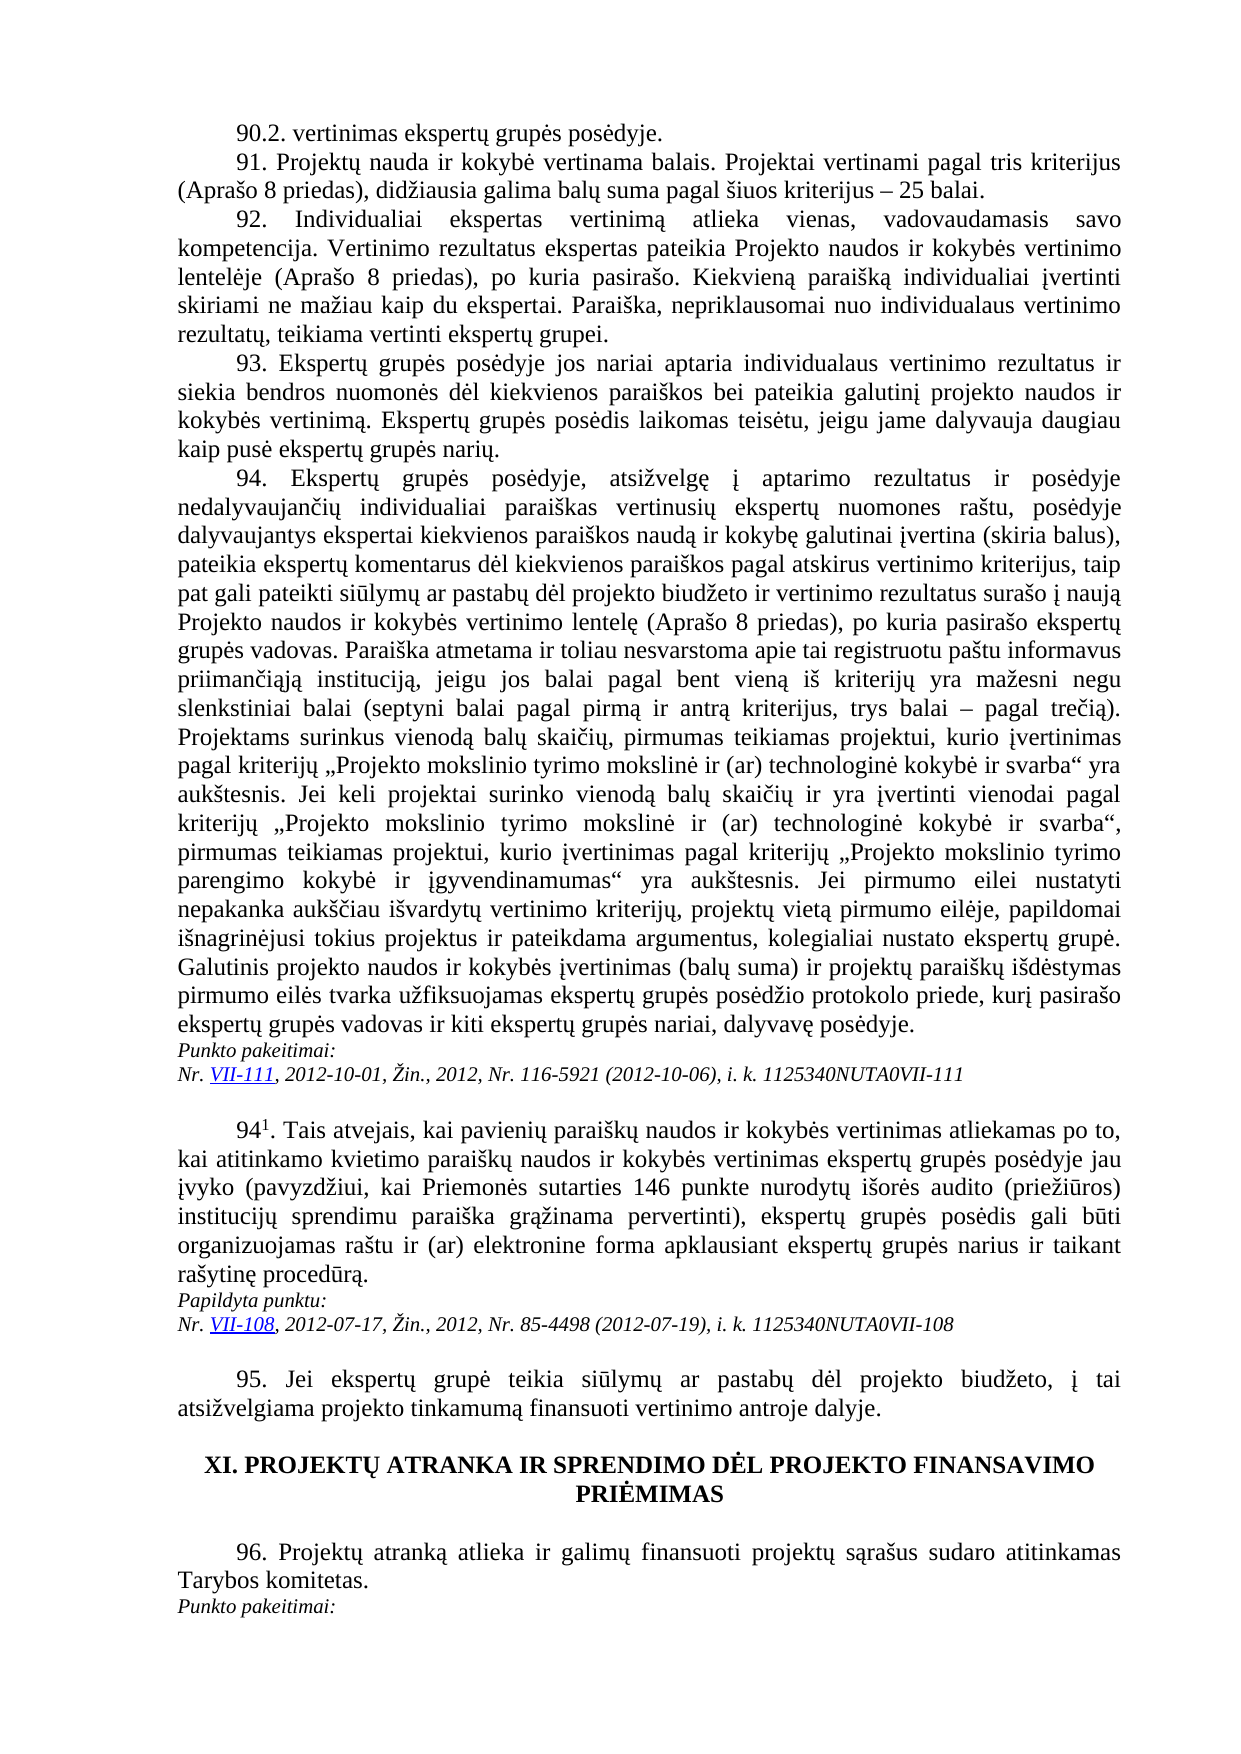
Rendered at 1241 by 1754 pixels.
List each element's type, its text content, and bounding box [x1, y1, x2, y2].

text 93. Ekspertų grupės posėdyje jos nariai aptaria individualaus vertinimo rezultatus ir siekia bendros nuomonės dėl kiekvienos paraiškos bei pateikia galutinį projekto naudos ir kokybės vertinimą. Ekspertų grupės posėdis laikomas teisėtu, jeigu jame dalyvauja daugiau kaip pusė ekspertų grupės narių. [177, 348, 1122, 463]
text 91. Projektų nauda ir kokybė vertinama balais. Projektai vertinami pagal tris kriterijus (Aprašo 8 priedas), didžiausia galima balų suma pagal šiuos kriterijus – 25 balai. [177, 147, 1122, 204]
text Punkto pakeitimai: [177, 1038, 1122, 1062]
text XI. PROJEKTŲ ATRANKA IR SPRENDIMO DĖL PROJEKTO FINANSAVIMO PRIĖMIMAS [177, 1451, 1122, 1508]
text Nr. VII-111, 2012-10-01, Žin., 2012, Nr. 116-5921 (2012-10-06), i. k. 1125340NUTA0VII-111 [177, 1062, 1122, 1086]
text 96. Projektų atranką atlieka ir galimų finansuoti projektų sąrašus sudaro atitinkamas Tarybos komitetas. [177, 1537, 1122, 1594]
text 95. Jei ekspertų grupė teikia siūlymų ar pastabų dėl projekto biudžeto, į tai atsižvelgiama projekto tinkamumą finansuoti vertinimo antroje dalyje. [177, 1364, 1122, 1422]
text 92. Individualiai ekspertas vertinimą atlieka vienas, vadovaudamasis savo kompetencija. Vertinimo rezultatus ekspertas pateikia Projekto naudos ir kokybės vertinimo lentelėje (Aprašo 8 priedas), po kuria pasirašo. Kiekvieną paraišką individualiai įvertinti skiriami ne mažiau kaip du ekspertai. Paraiška, nepriklausomai nuo individualaus vertinimo rezultatų, teikiama vertinti ekspertų grupei. [177, 204, 1122, 348]
text Nr. VII-108, 2012-07-17, Žin., 2012, Nr. 85-4498 (2012-07-19), i. k. 1125340NUTA0VII-108 [177, 1312, 1122, 1336]
text 90.2. vertinimas ekspertų grupės posėdyje. [177, 118, 1122, 147]
text 941. Tais atvejais, kai pavienių paraiškų naudos ir kokybės vertinimas atliekamas po to, kai atitinkamo kvietimo paraiškų naudos ir kokybės vertinimas ekspertų grupės posėdyje jau įvyko (pavyzdžiui, kai Priemonės sutarties 146 punkte nurodytų išorės audito (priežiūros) institucijų sprendimu paraiška grąžinama pervertinti), ekspertų grupės posėdis gali būti organizuojamas raštu ir (ar) elektronine forma apklausiant ekspertų grupės narius ir taikant rašytinę procedūrą. [177, 1115, 1122, 1287]
text 94. Ekspertų grupės posėdyje, atsižvelgę į aptarimo rezultatus ir posėdyje nedalyvaujančių individualiai paraiškas vertinusių ekspertų nuomones raštu, posėdyje dalyvaujantys ekspertai kiekvienos paraiškos naudą ir kokybę galutinai įvertina (skiria balus), pateikia ekspertų komentarus dėl kiekvienos paraiškos pagal atskirus vertinimo kriterijus, taip pat gali pateikti siūlymų ar pastabų dėl projekto biudžeto ir vertinimo rezultatus surašo į naują Projekto naudos ir kokybės vertinimo lentelę (Aprašo 8 priedas), po kuria pasirašo ekspertų grupės vadovas. Paraiška atmetama ir toliau nesvarstoma apie tai registruotu paštu informavus priimančiąją instituciją, jeigu jos balai pagal bent vieną iš kriterijų yra mažesni negu slenkstiniai balai (septyni balai pagal pirmą ir antrą kriterijus, trys balai – pagal trečią). Projektams surinkus vienodą balų skaičių, pirmumas teikiamas projektui, kurio įvertinimas pagal kriterijų „Projekto mokslinio tyrimo mokslinė ir (ar) technologinė kokybė ir svarba“ yra aukštesnis. Jei keli projektai surinko vienodą balų skaičių ir yra įvertinti vienodai pagal kriterijų „Projekto mokslinio tyrimo mokslinė ir (ar) technologinė kokybė ir svarba“, pirmumas teikiamas projektui, kurio įvertinimas pagal kriterijų „Projekto mokslinio tyrimo parengimo kokybė ir įgyvendinamumas“ yra aukštesnis. Jei pirmumo eilei nustatyti nepakanka aukščiau išvardytų vertinimo kriterijų, projektų vietą pirmumo eilėje, papildomai išnagrinėjusi tokius projektus ir pateikdama argumentus, kolegialiai nustato ekspertų grupė. Galutinis projekto naudos ir kokybės įvertinimas (balų suma) ir projektų paraiškų išdėstymas pirmumo eilės tvarka užfiksuojamas ekspertų grupės posėdžio protokolo priede, kurį pasirašo ekspertų grupės vadovas ir kiti ekspertų grupės nariai, dalyvavę posėdyje. [177, 463, 1122, 1038]
text Papildyta punktu: [177, 1287, 1122, 1312]
text Punkto pakeitimai: [177, 1594, 1122, 1618]
